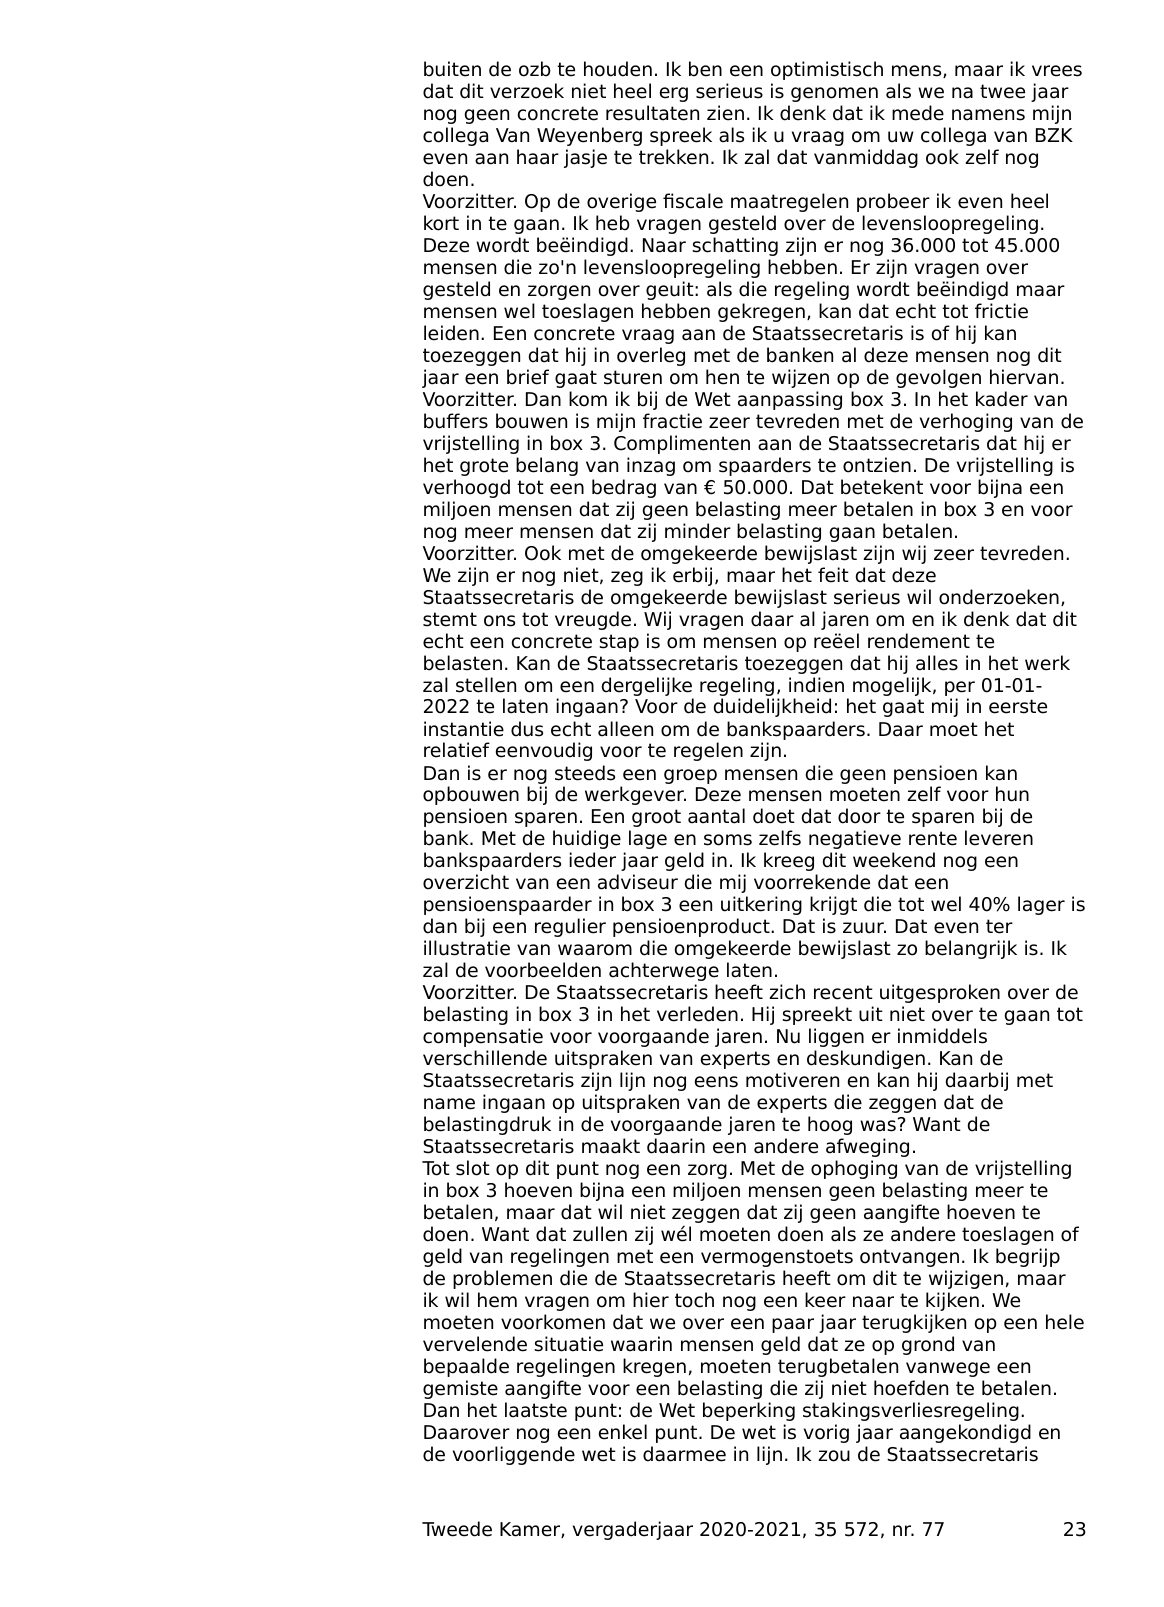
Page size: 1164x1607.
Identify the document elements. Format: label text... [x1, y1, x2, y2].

text buiten de ozb te houden. Ik ben een optimistisch mens, maar ik vrees dat dit verzoek niet heel erg serieus is genomen als we na twee jaar nog geen concrete resultaten zien. Ik denk dat ik mede namens mijn collega Van Weyenberg spreek als ik u vraag om uw collega van BZK even aan haar jasje te trekken. Ik zal dat vanmiddag ook zelf nog doen. [422, 59, 1087, 191]
text Tot slot op dit punt nog een zorg. Met de ophoging van de vrijstelling in box 3 hoeven bijna een miljoen mensen geen belasting meer te betalen, maar dat wil niet zeggen dat zij geen aangifte hoeven te doen. Want dat zullen zij wél moeten doen als ze andere toeslagen of geld van regelingen met een vermogenstoets ontvangen. Ik begrijp de problemen die de Staatssecretaris heeft om dit te wijzigen, maar ik wil hem vragen om hier toch nog een keer naar te kijken. We moeten voorkomen dat we over een paar jaar terugkijken op een hele vervelende situatie waarin mensen geld dat ze op grond van bepaalde regelingen kregen, moeten terugbetalen vanwege een gemiste aangifte voor een belasting die zij niet hoefden te betalen. [422, 1158, 1087, 1400]
text Voorzitter. Op de overige fiscale maatregelen probeer ik even heel kort in te gaan. Ik heb vragen gesteld over de levensloopregeling. Deze wordt beëindigd. Naar schatting zijn er nog 36.000 tot 45.000 mensen die zo'n levensloopregeling hebben. Er zijn vragen over gesteld en zorgen over geuit: als die regeling wordt beëindigd maar mensen wel toeslagen hebben gekregen, kan dat echt tot frictie leiden. Een concrete vraag aan de Staatssecretaris is of hij kan toezeggen dat hij in overleg met de banken al deze mensen nog dit jaar een brief gaat sturen om hen te wijzen op de gevolgen hiervan. [422, 191, 1087, 389]
text Voorzitter. De Staatssecretaris heeft zich recent uitgesproken over de belasting in box 3 in het verleden. Hij spreekt uit niet over te gaan tot compensatie voor voorgaande jaren. Nu liggen er inmiddels verschillende uitspraken van experts en deskundigen. Kan de Staatssecretaris zijn lijn nog eens motiveren en kan hij daarbij met name ingaan op uitspraken van de experts die zeggen dat de belastingdruk in de voorgaande jaren te hoog was? Want de Staatssecretaris maakt daarin een andere afweging. [422, 982, 1087, 1158]
text Dan het laatste punt: de Wet beperking stakingsverliesregeling. Daarover nog een enkel punt. De wet is vorig jaar aangekondigd en de voorliggende wet is daarmee in lijn. Ik zou de Staatssecretaris [422, 1400, 1087, 1466]
text Voorzitter. Dan kom ik bij de Wet aanpassing box 3. In het kader van buffers bouwen is mijn fractie zeer tevreden met de verhoging van de vrijstelling in box 3. Complimenten aan de Staatssecretaris dat hij er het grote belang van inzag om spaarders te ontzien. De vrijstelling is verhoogd tot een bedrag van € 50.000. Dat betekent voor bijna een miljoen mensen dat zij geen belasting meer betalen in box 3 en voor nog meer mensen dat zij minder belasting gaan betalen. [422, 389, 1087, 543]
text Dan is er nog steeds een groep mensen die geen pensioen kan opbouwen bij de werkgever. Deze mensen moeten zelf voor hun pensioen sparen. Een groot aantal doet dat door te sparen bij de bank. Met de huidige lage en soms zelfs negatieve rente leveren bankspaarders ieder jaar geld in. Ik kreeg dit weekend nog een overzicht van een adviseur die mij voorrekende dat een pensioenspaarder in box 3 een uitkering krijgt die tot wel 40% lager is dan bij een regulier pensioenproduct. Dat is zuur. Dat even ter illustratie van waarom die omgekeerde bewijslast zo belangrijk is. Ik zal de voorbeelden achterwege laten. [422, 762, 1087, 982]
text Voorzitter. Ook met de omgekeerde bewijslast zijn wij zeer tevreden. We zijn er nog niet, zeg ik erbij, maar het feit dat deze Staatssecretaris de omgekeerde bewijslast serieus wil onderzoeken, stemt ons tot vreugde. Wij vragen daar al jaren om en ik denk dat dit echt een concrete stap is om mensen op reëel rendement te belasten. Kan de Staatssecretaris toezeggen dat hij alles in het werk zal stellen om een dergelijke regeling, indien mogelijk, per 01-01-2022 te laten ingaan? Voor de duidelijkheid: het gaat mij in eerste instantie dus echt alleen om de bankspaarders. Daar moet het relatief eenvoudig voor te regelen zijn. [422, 543, 1087, 762]
